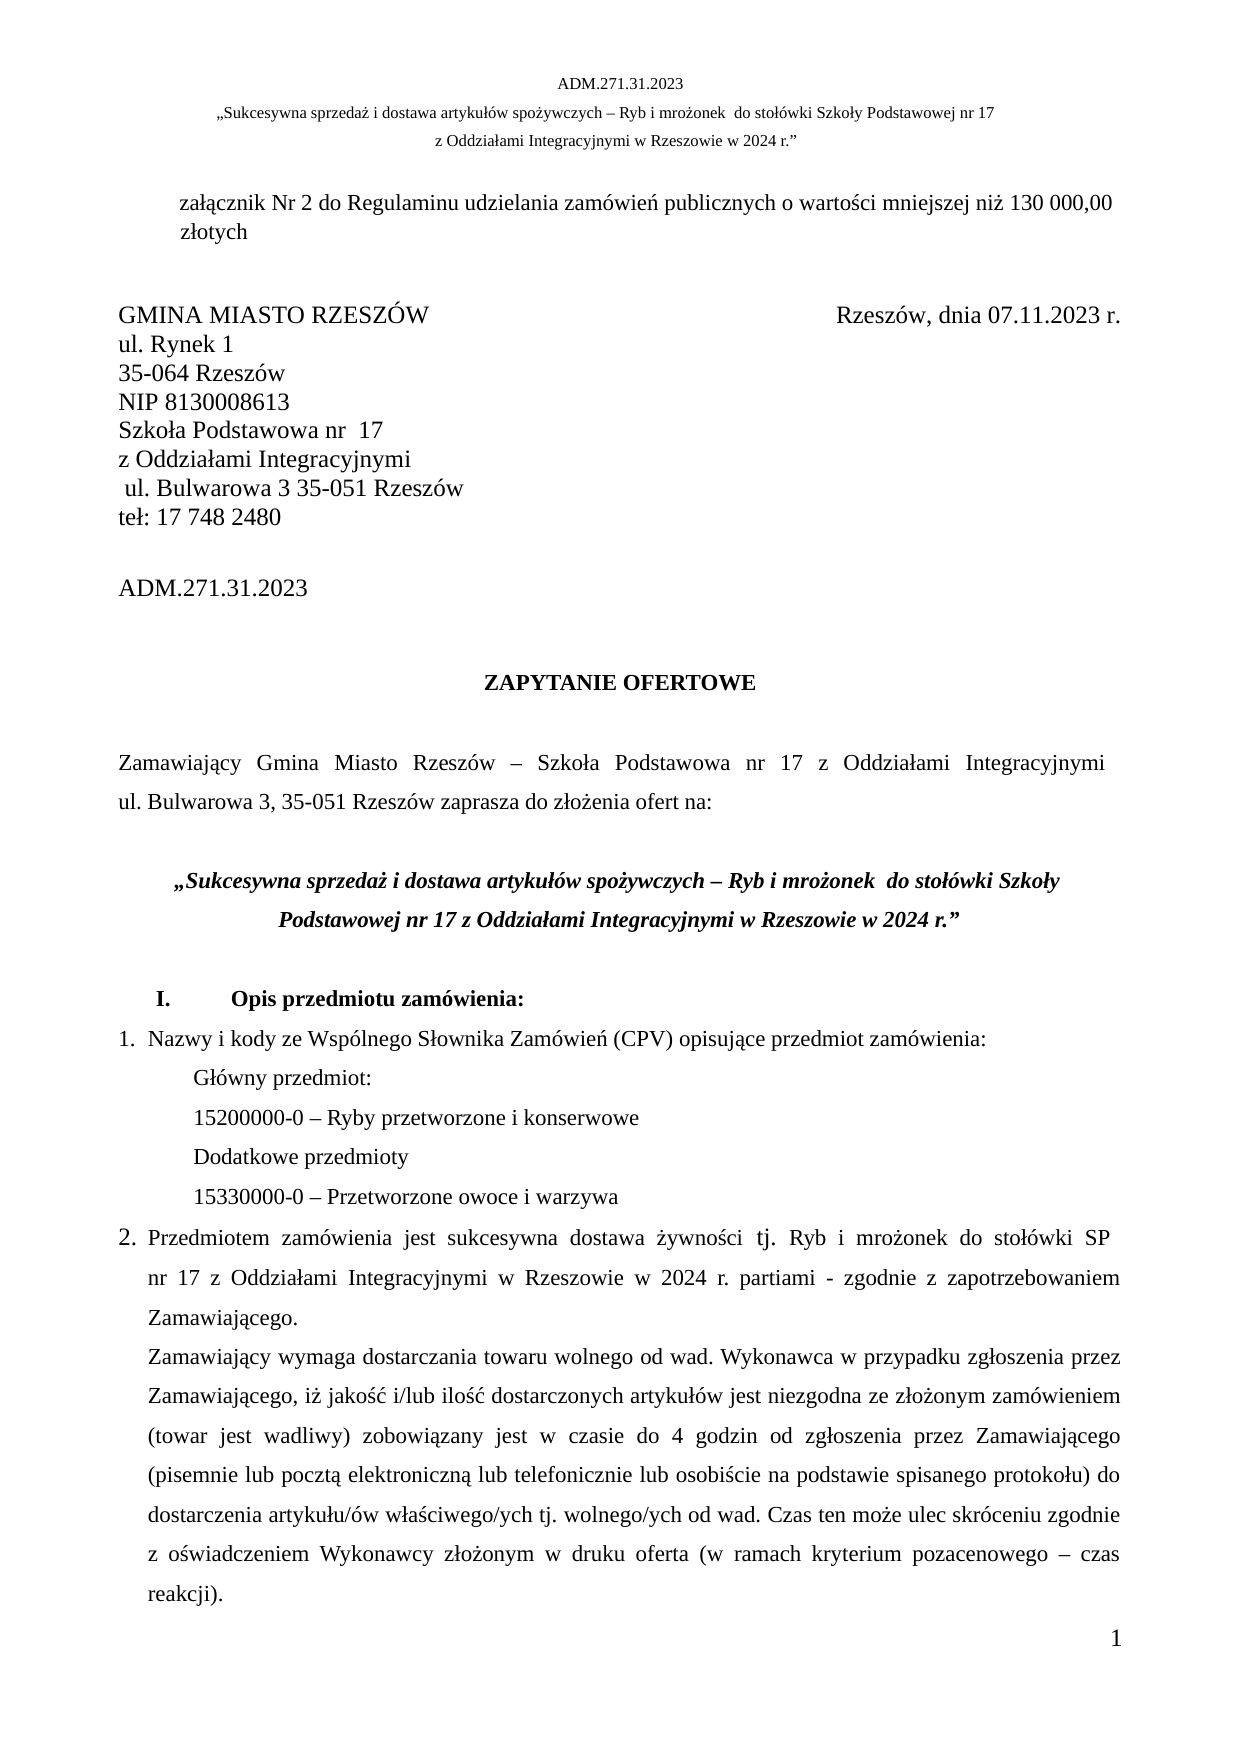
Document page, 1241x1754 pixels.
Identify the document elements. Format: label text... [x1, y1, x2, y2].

list Nazwy i kody ze Wspólnego Słownika Zamówień (CPV) opisujące przedmiot zamówienia: [118, 1025, 1122, 1051]
text Szkoła Podstawowa nr 17 z Oddziałami Integracyjnymi ul. Bulwarowa 3 35-051 Rzeszów teł: 17 748 2480 [118, 415, 538, 530]
text 15200000-0 – Ryby przetworzone i konserwowe [193, 1104, 1122, 1130]
text ZAPYTANIE OFERTOWE [118, 669, 1122, 696]
text ul. Rynek 1 [118, 329, 1122, 358]
list Przedmiotem zamówienia jest sukcesywna dostawa żywności tj. Ryb i mrożonek do stołówki SP nr 17 z Oddziałami Integracyjnymi w Rzeszowie w 2024 r. partiami - zgodnie z zapotrzebowaniem Zamawiającego. [118, 1222, 1122, 1330]
text załącznik Nr 2 do Regulaminu udzielania zamówień publicznych o wartości mniejszej niż 130 000,00 złotych [179, 189, 1122, 244]
text NIP 8130008613 [118, 387, 1122, 415]
text ADM.271.31.2023 [118, 573, 1122, 602]
text Główny przedmiot: [193, 1064, 1122, 1091]
text GMINA MIASTO RZESZÓW Rzeszów, dnia 07.11.2023 r. [118, 300, 1122, 329]
text Zamawiający Gmina Miasto Rzeszów – Szkoła Podstawowa nr 17 z Oddziałami Integracyjnymi ul. Bulwarowa 3, 35-051 Rzeszów zaprasza do złożenia ofert na: [118, 748, 1122, 814]
text 15330000-0 – Przetworzone owoce i warzywa [193, 1183, 1122, 1209]
text 35-064 Rzeszów [118, 358, 1122, 387]
text „Sukcesywna sprzedaż i dostawa artykułów spożywczych – Ryb i mrożonek do stołówki Szkoły Podstawowej nr 17 z Oddziałami Integracyjnymi w Rzeszowie w 2024 r.” [118, 867, 1122, 933]
list Opis przedmiotu zamówienia: [156, 985, 1122, 1012]
list Zamawiający wymaga dostarczania towaru wolnego od wad. Wykonawca w przypadku zgłoszenia przez Zamawiającego, iż jakość i/lub ilość dostarczonych artykułów jest niezgodna ze złożonym zamówieniem (towar jest wadliwy) zobowiązany jest w czasie do 4 godzin od zgłoszenia przez Zamawiającego (pisemnie lub pocztą elektroniczną lub telefonicznie lub osobiście na podstawie spisanego protokołu) do dostarczenia artykułu/ów właściwego/ych tj. wolnego/ych od wad. Czas ten może ulec skróceniu zgodnie z oświadczeniem Wykonawcy złożonym w druku oferta (w ramach kryterium pozacenowego – czas reakcji). [148, 1343, 1122, 1606]
text Dodatkowe przedmioty [193, 1143, 1122, 1170]
